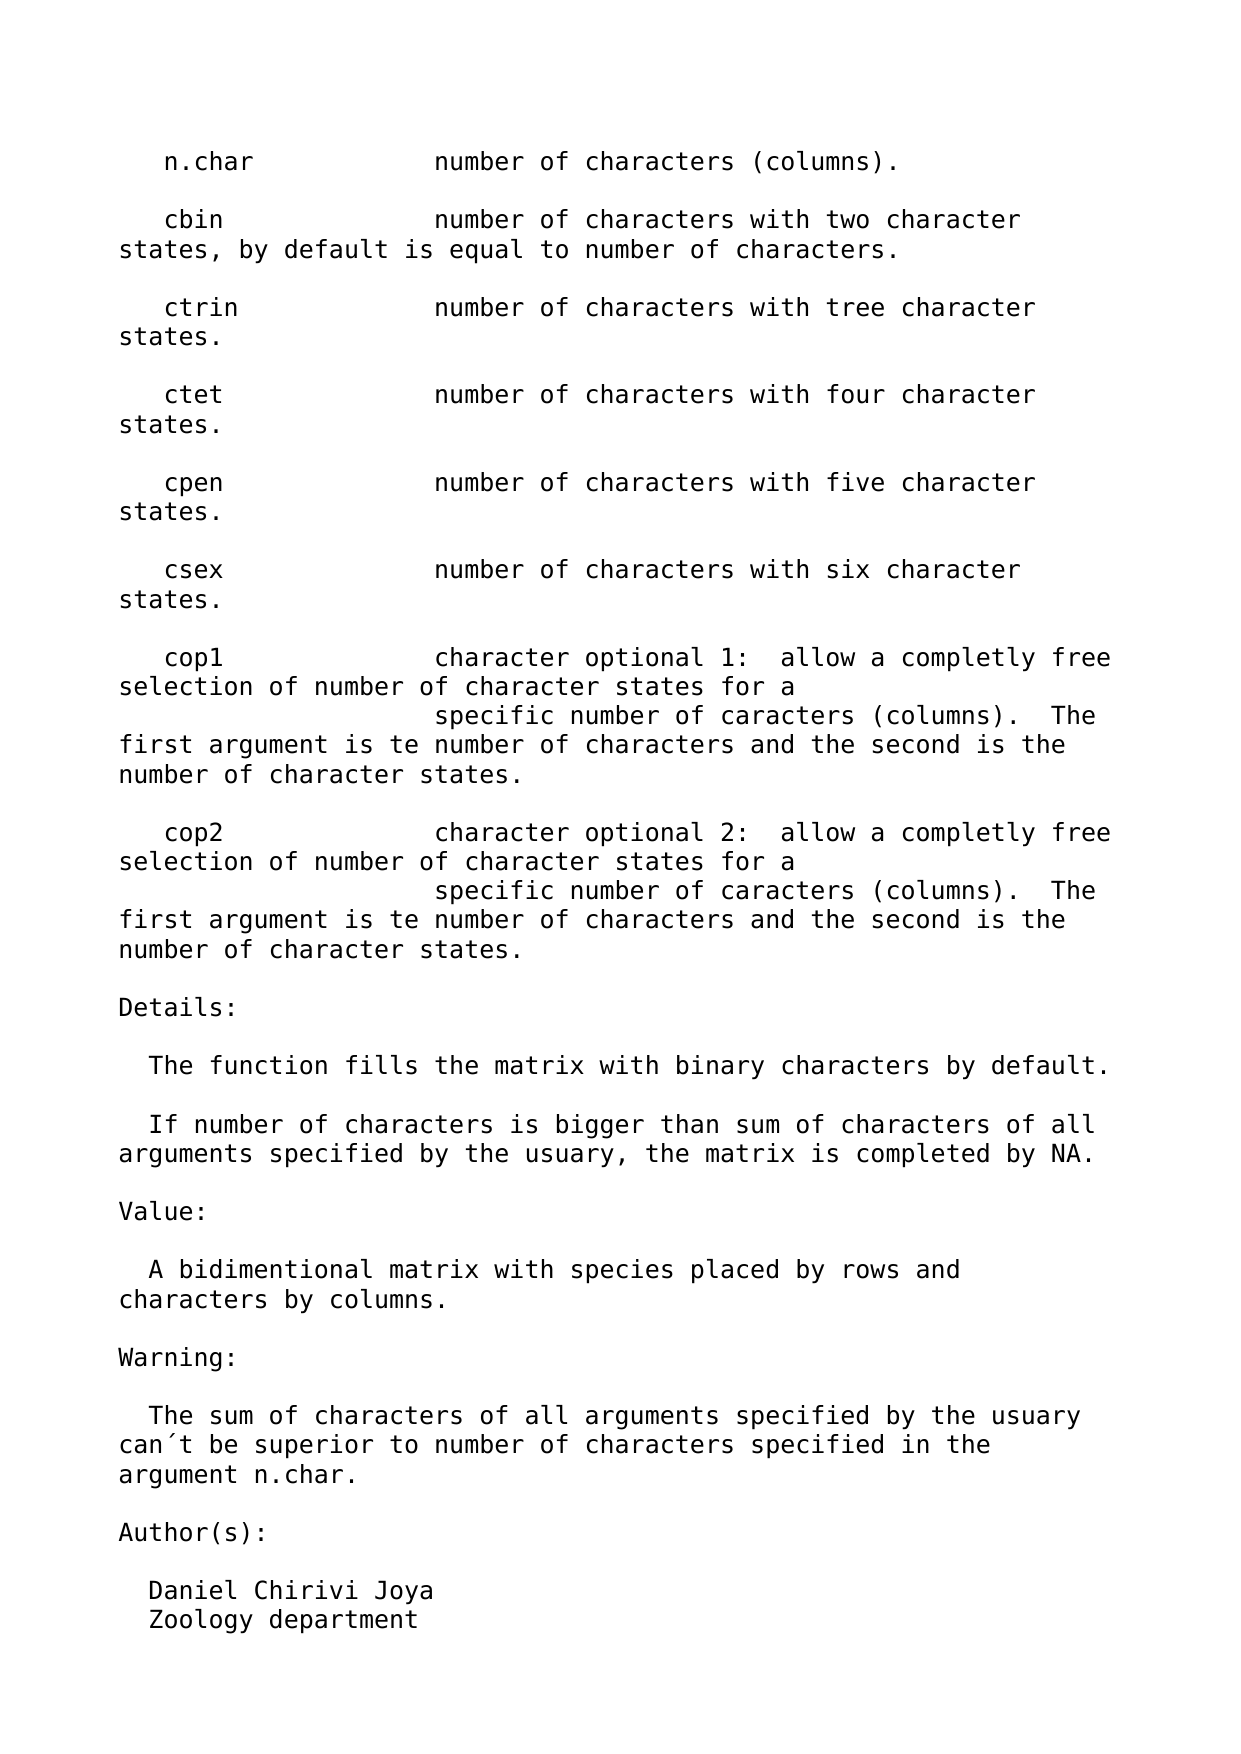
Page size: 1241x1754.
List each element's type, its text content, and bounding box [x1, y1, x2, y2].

text n.char number of characters (columns). cbin number of characters with two character states, by default is equal to number of characters. ctrin number of characters with tree character states. ctet number of characters with four character states. cpen number of characters with five character states. csex number of characters with six character states. cop1 character optional 1: allow a completly free selection of number of character states for a specific number of caracters (columns). The first argument is te number of characters and the second is the number of character states. cop2 character optional 2: allow a completly free selection of number of character states for a specific number of caracters (columns). The first argument is te number of characters and the second is the number of character states. Details: The function fills the matrix with binary characters by default. If number of characters is bigger than sum of characters of all arguments specified by the usuary, the matrix is completed by NA. Value: A bidimentional matrix with species placed by rows and characters by columns. Warning: The sum of characters of all arguments specified by the usuary can´t be superior to number of characters specified in the argument n.char. Author(s): Daniel Chirivi Joya Zoology department [118, 118, 1122, 1635]
